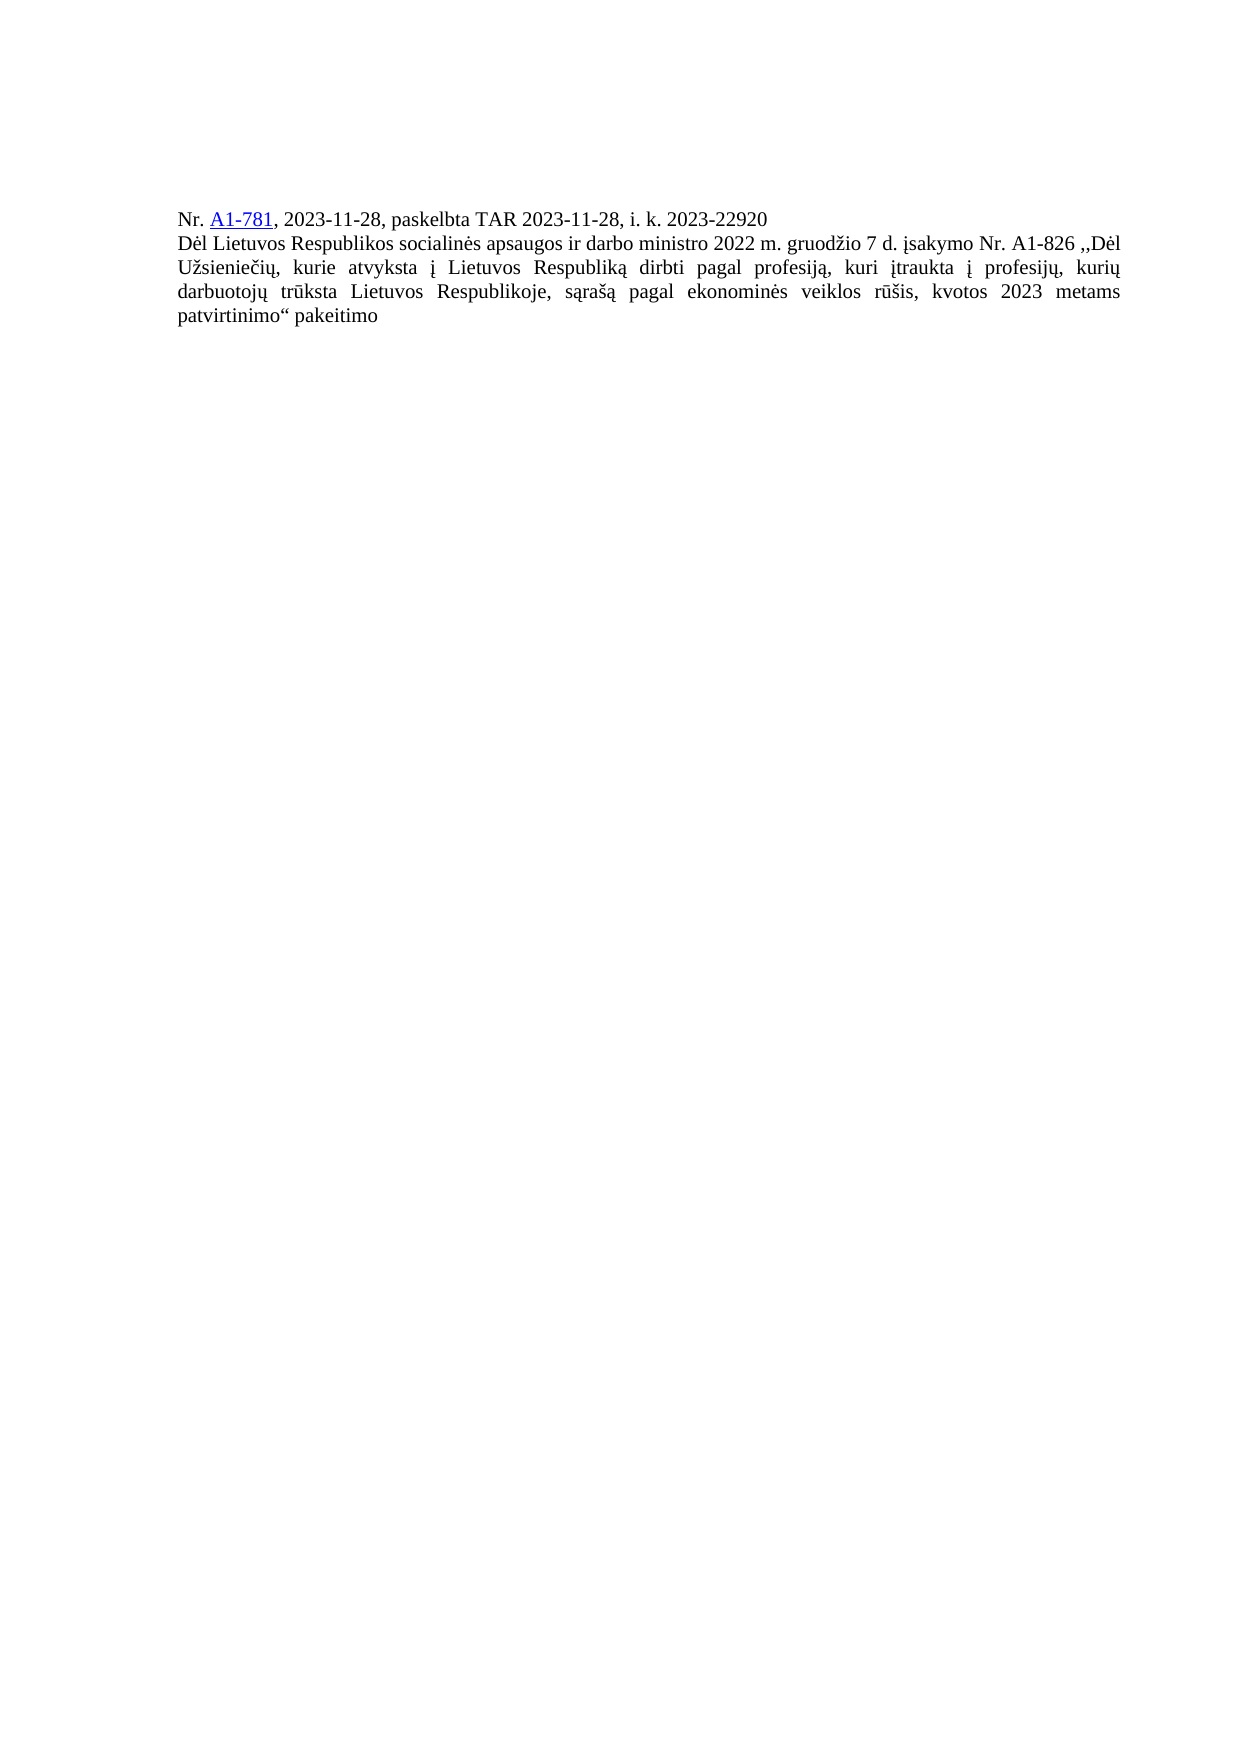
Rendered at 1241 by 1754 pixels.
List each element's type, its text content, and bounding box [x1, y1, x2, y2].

text Dėl Lietuvos Respublikos socialinės apsaugos ir darbo ministro 2022 m. gruodžio 7 d. įsakymo Nr. A1-826 ,,Dėl Užsieniečių, kurie atvyksta į Lietuvos Respubliką dirbti pagal profesiją, kuri įtraukta į profesijų, kurių darbuotojų trūksta Lietuvos Respublikoje, sąrašą pagal ekonominės veiklos rūšis, kvotos 2023 metams patvirtinimo“ pakeitimo [177, 231, 1122, 327]
text Nr. A1-781, 2023-11-28, paskelbta TAR 2023-11-28, i. k. 2023-22920 [177, 207, 1122, 231]
